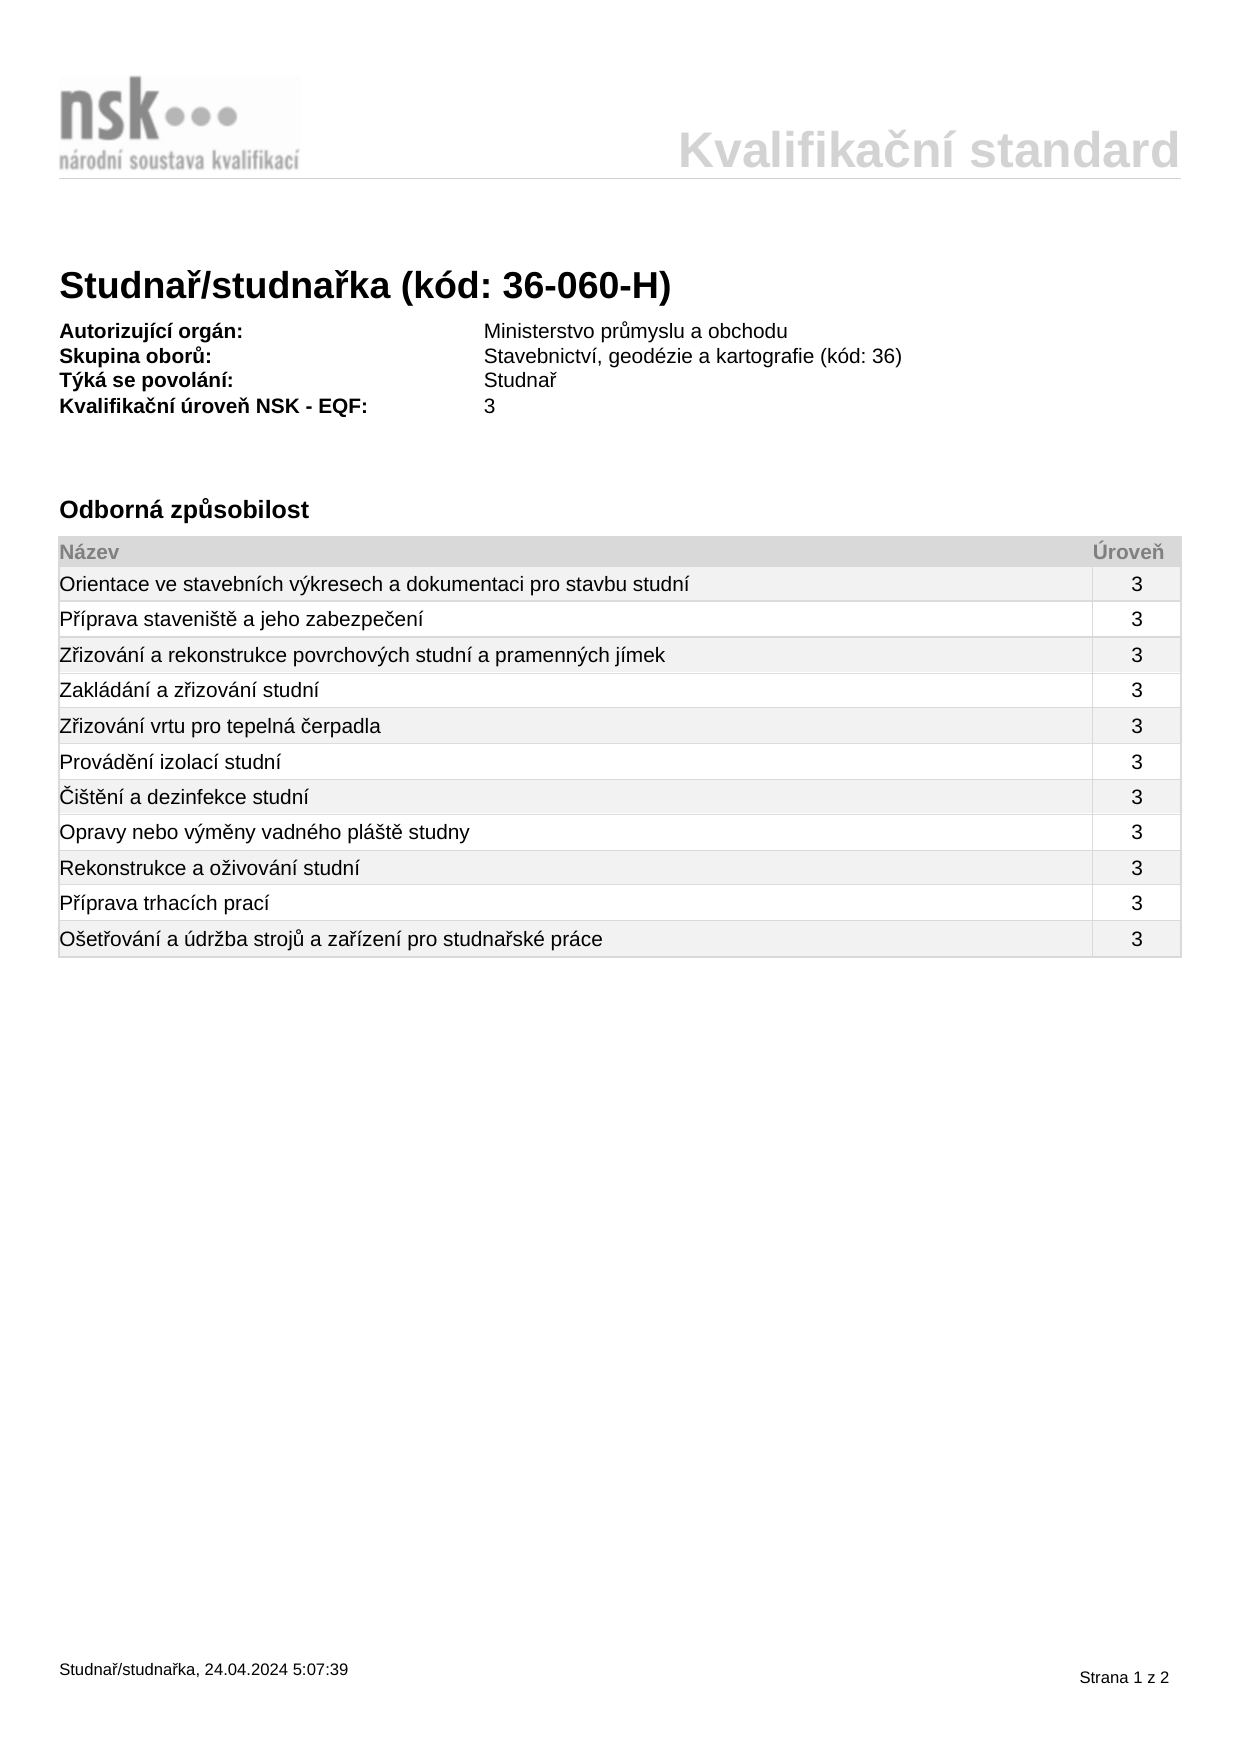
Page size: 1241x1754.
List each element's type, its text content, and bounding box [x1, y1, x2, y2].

table_cell [59, 1459, 483, 1659]
table_cell [59, 172, 483, 178]
table_cell 3 [1093, 567, 1180, 600]
table_cell [862, 1459, 1093, 1659]
table_cell [620, 958, 626, 1256]
table_cell [1093, 1256, 1169, 1458]
picture [58, 59, 621, 172]
table_cell 3 [1093, 602, 1180, 636]
table_cell Studnař [484, 368, 1181, 393]
table_cell 3 [1093, 744, 1180, 779]
table_cell [862, 307, 1093, 319]
table_cell Provádění izolací studní [60, 744, 1092, 779]
table_cell 3 [1093, 708, 1180, 743]
table_cell 3 [1093, 885, 1180, 920]
table_cell Úroveň [1093, 537, 1180, 566]
table_cell [1169, 418, 1181, 489]
table_cell [626, 307, 862, 319]
table_cell [862, 418, 1093, 489]
table_cell [620, 418, 626, 489]
table_cell [620, 307, 626, 319]
table_cell [484, 958, 620, 1256]
table_cell [59, 1256, 483, 1458]
table_cell [1093, 418, 1169, 489]
table_cell [1093, 524, 1169, 536]
table_cell Zřizování vrtu pro tepelná čerpadla [60, 708, 1092, 743]
table_cell [1093, 958, 1169, 1256]
table_cell Studnař/studnařka (kód: 36-060-H) [59, 224, 1181, 307]
table_cell Autorizující orgán: [59, 319, 483, 343]
table_cell [1169, 1256, 1181, 1458]
table_cell [862, 524, 1093, 536]
table_cell Název [60, 537, 1092, 566]
table_cell [620, 196, 626, 224]
table_cell [626, 196, 862, 224]
table_cell [1169, 196, 1181, 224]
table_cell [620, 524, 626, 536]
table_cell Příprava trhacích prací [60, 885, 1092, 920]
table_cell [59, 524, 483, 536]
table_cell 3 [1093, 674, 1180, 707]
table_cell Zřizování a rekonstrukce povrchových studní a pramenných jímek [60, 638, 1092, 672]
table_cell [862, 958, 1093, 1256]
table_cell Kvalifikační úroveň NSK - EQF: [59, 394, 483, 417]
table_cell [1169, 958, 1181, 1256]
table_cell [862, 1256, 1093, 1458]
table_cell Rekonstrukce a oživování studní [60, 851, 1092, 884]
table_cell [59, 307, 483, 319]
table_cell 3 [1093, 815, 1180, 849]
table_cell 3 [484, 394, 1181, 417]
table_cell 3 [1093, 780, 1180, 813]
table_cell [484, 1459, 620, 1659]
table_cell Stavebnictví, geodézie a kartografie (kód: 36) [484, 344, 1181, 368]
table_header Kvalifikační standard [626, 59, 1181, 178]
table_cell 3 [1093, 638, 1180, 672]
table_cell Ošetřování a údržba strojů a zařízení pro studnařské práce [60, 921, 1092, 956]
table_cell [1169, 524, 1181, 536]
table_cell [484, 524, 620, 536]
table_cell [484, 1256, 620, 1458]
table_cell [1169, 307, 1181, 319]
table_cell Orientace ve stavebních výkresech a dokumentaci pro stavbu studní [60, 567, 1092, 600]
table_cell Opravy nebo výměny vadného pláště studny [60, 815, 1092, 849]
table_cell [626, 1459, 862, 1659]
table_cell [1169, 1660, 1181, 1696]
table_cell [626, 1256, 862, 1458]
table_cell 3 [1093, 851, 1180, 884]
table_cell [59, 418, 483, 489]
table_cell [620, 1459, 626, 1659]
table_cell [620, 1256, 626, 1458]
table_header [621, 59, 626, 172]
table_cell [626, 418, 862, 489]
table_cell Ministerstvo průmyslu a obchodu [484, 319, 1181, 344]
table_cell [626, 958, 862, 1256]
table_cell [484, 172, 620, 178]
table_cell Příprava staveniště a jeho zabezpečení [60, 602, 1092, 636]
table_cell [484, 196, 620, 224]
table_cell [862, 196, 1093, 224]
table_cell Skupina oborů: [59, 344, 483, 368]
table_cell Odborná způsobilost [59, 489, 1181, 524]
table_cell [59, 958, 483, 1256]
table_cell [1093, 307, 1169, 319]
table_cell Studnař/studnařka, 24.04.2024 5:07:39 [59, 1660, 862, 1696]
table_cell [626, 524, 862, 536]
table_cell [1169, 1459, 1181, 1659]
table_cell [1093, 1459, 1169, 1659]
table_cell [59, 179, 1181, 196]
table_cell [484, 418, 620, 489]
table_cell [59, 196, 483, 224]
table_cell 3 [1093, 921, 1180, 956]
table_cell Zakládání a zřizování studní [60, 674, 1092, 707]
table_cell Čištění a dezinfekce studní [60, 780, 1092, 813]
table_cell [484, 307, 620, 319]
table_cell Strana 1 z 2 [862, 1660, 1169, 1696]
table_cell [1093, 196, 1169, 224]
table_cell Týká se povolání: [59, 368, 483, 392]
